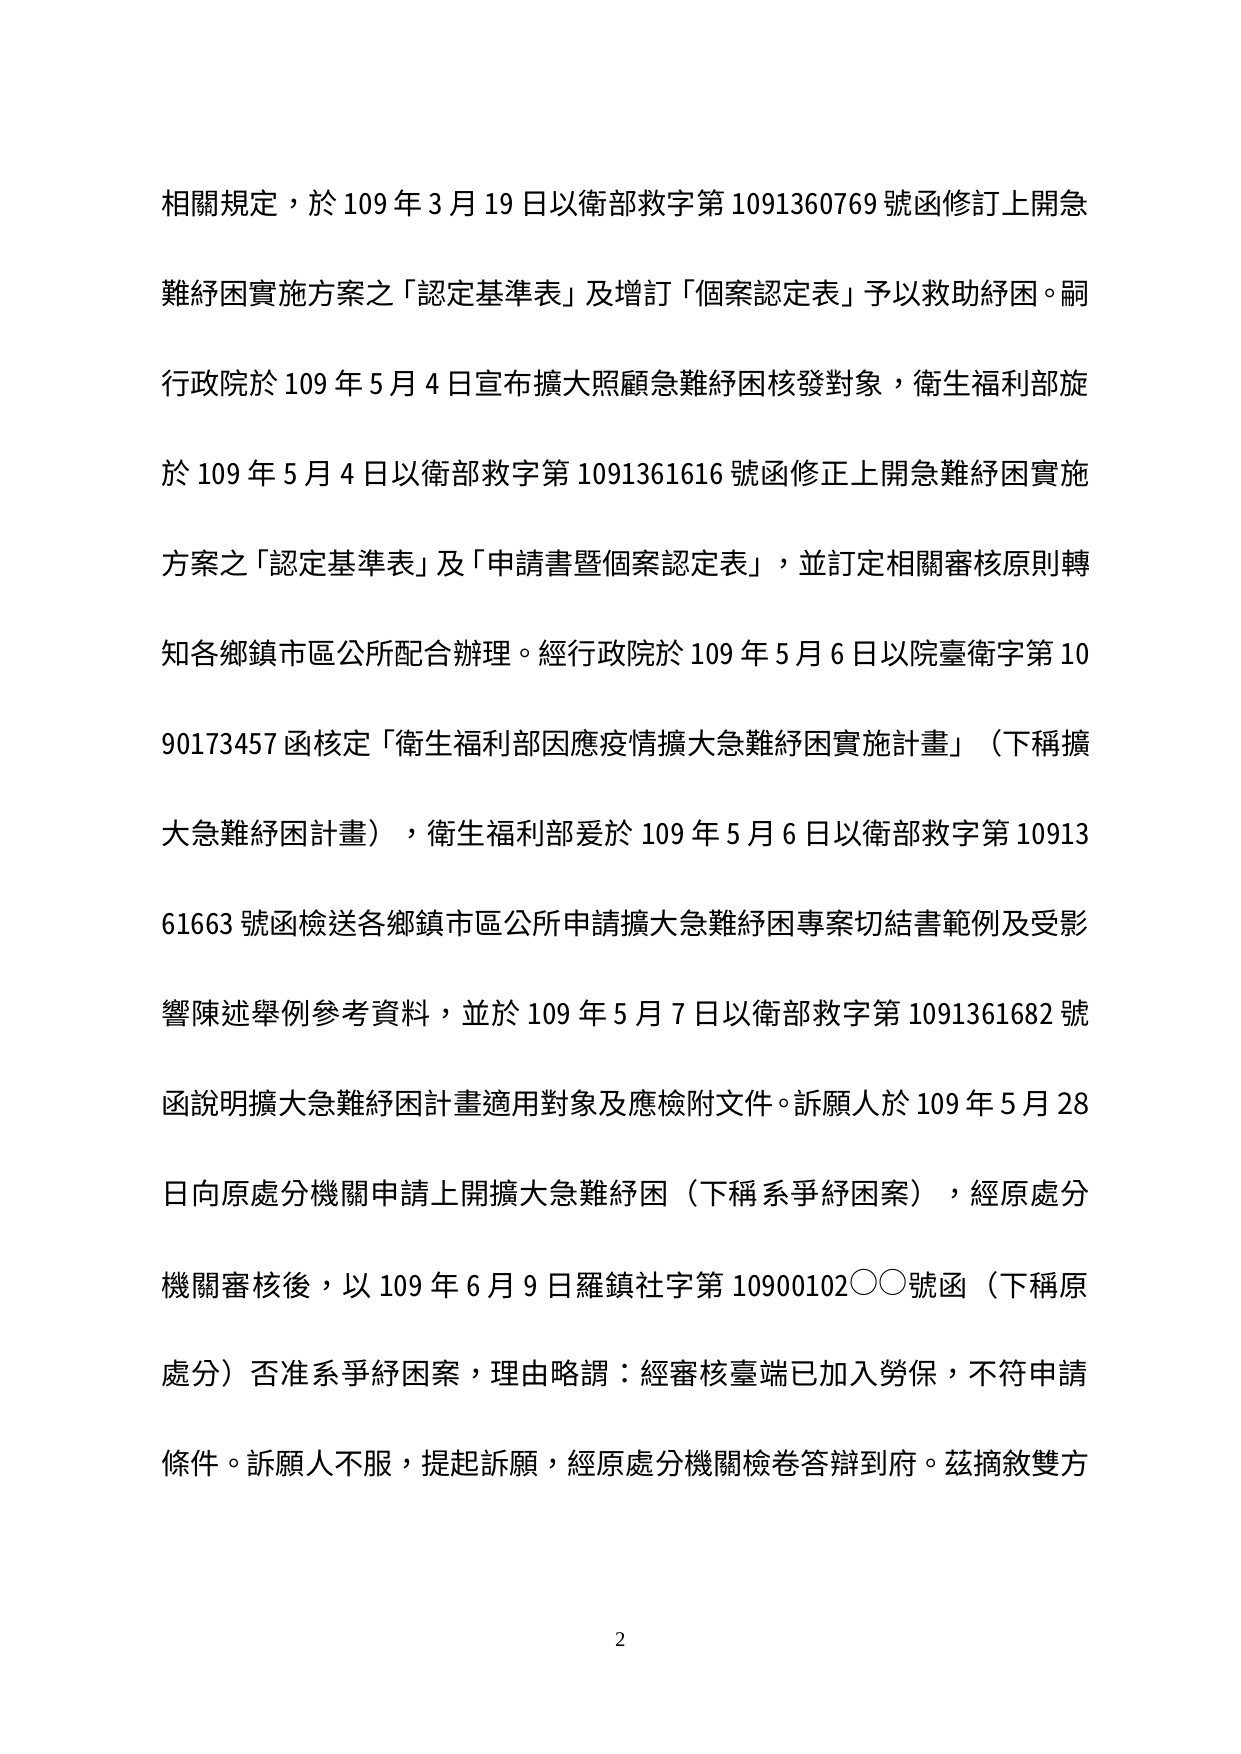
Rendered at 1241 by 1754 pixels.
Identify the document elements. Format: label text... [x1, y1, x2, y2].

table_cell 相關規定，於109年3月19日以衛部救字第1091360769號函修訂上開急難紓困實施方案之「認定基準表」及增訂「個案認定表」予以救助紓困。嗣行政院於109年5月4日宣布擴大照顧急難紓困核發對象，衛生福利部旋於109年5月4日以衛部救字第1091361616號函修正上開急難紓困實施方案之「認定基準表」及「申請書暨個案認定表」，並訂定相關審核原則轉知各鄉鎮市區公所配合辦理。經行政院於109年5月6日以院臺衛字第1090173457函核定「衛生福利部因應疫情擴大急難紓困實施計畫」（下稱擴大急難紓困計畫），衛生福利部爰於109年5月6日以衛部救字第1091361663號函檢送各鄉鎮市區公所申請擴大急難紓困專案切結書範例及受影響陳述舉例參考資料，並於109年5月7日以衛部救字第1091361682號函說明擴大急難紓困計畫適用對象及應檢附文件。訴願人於109年5月28日向原處分機關申請上開擴大急難紓困（下稱系爭紓困案），經原處分機關審核後，以109年6月9日羅鎮社字第10900102○○號函（下稱原處分）否准系爭紓困案，理由略謂：經審核臺端已加入勞保，不符申請條件。訴願人不服，提起訴願，經原處分機關檢卷答辯到府。茲摘敘雙方 [150, 165, 1101, 1499]
